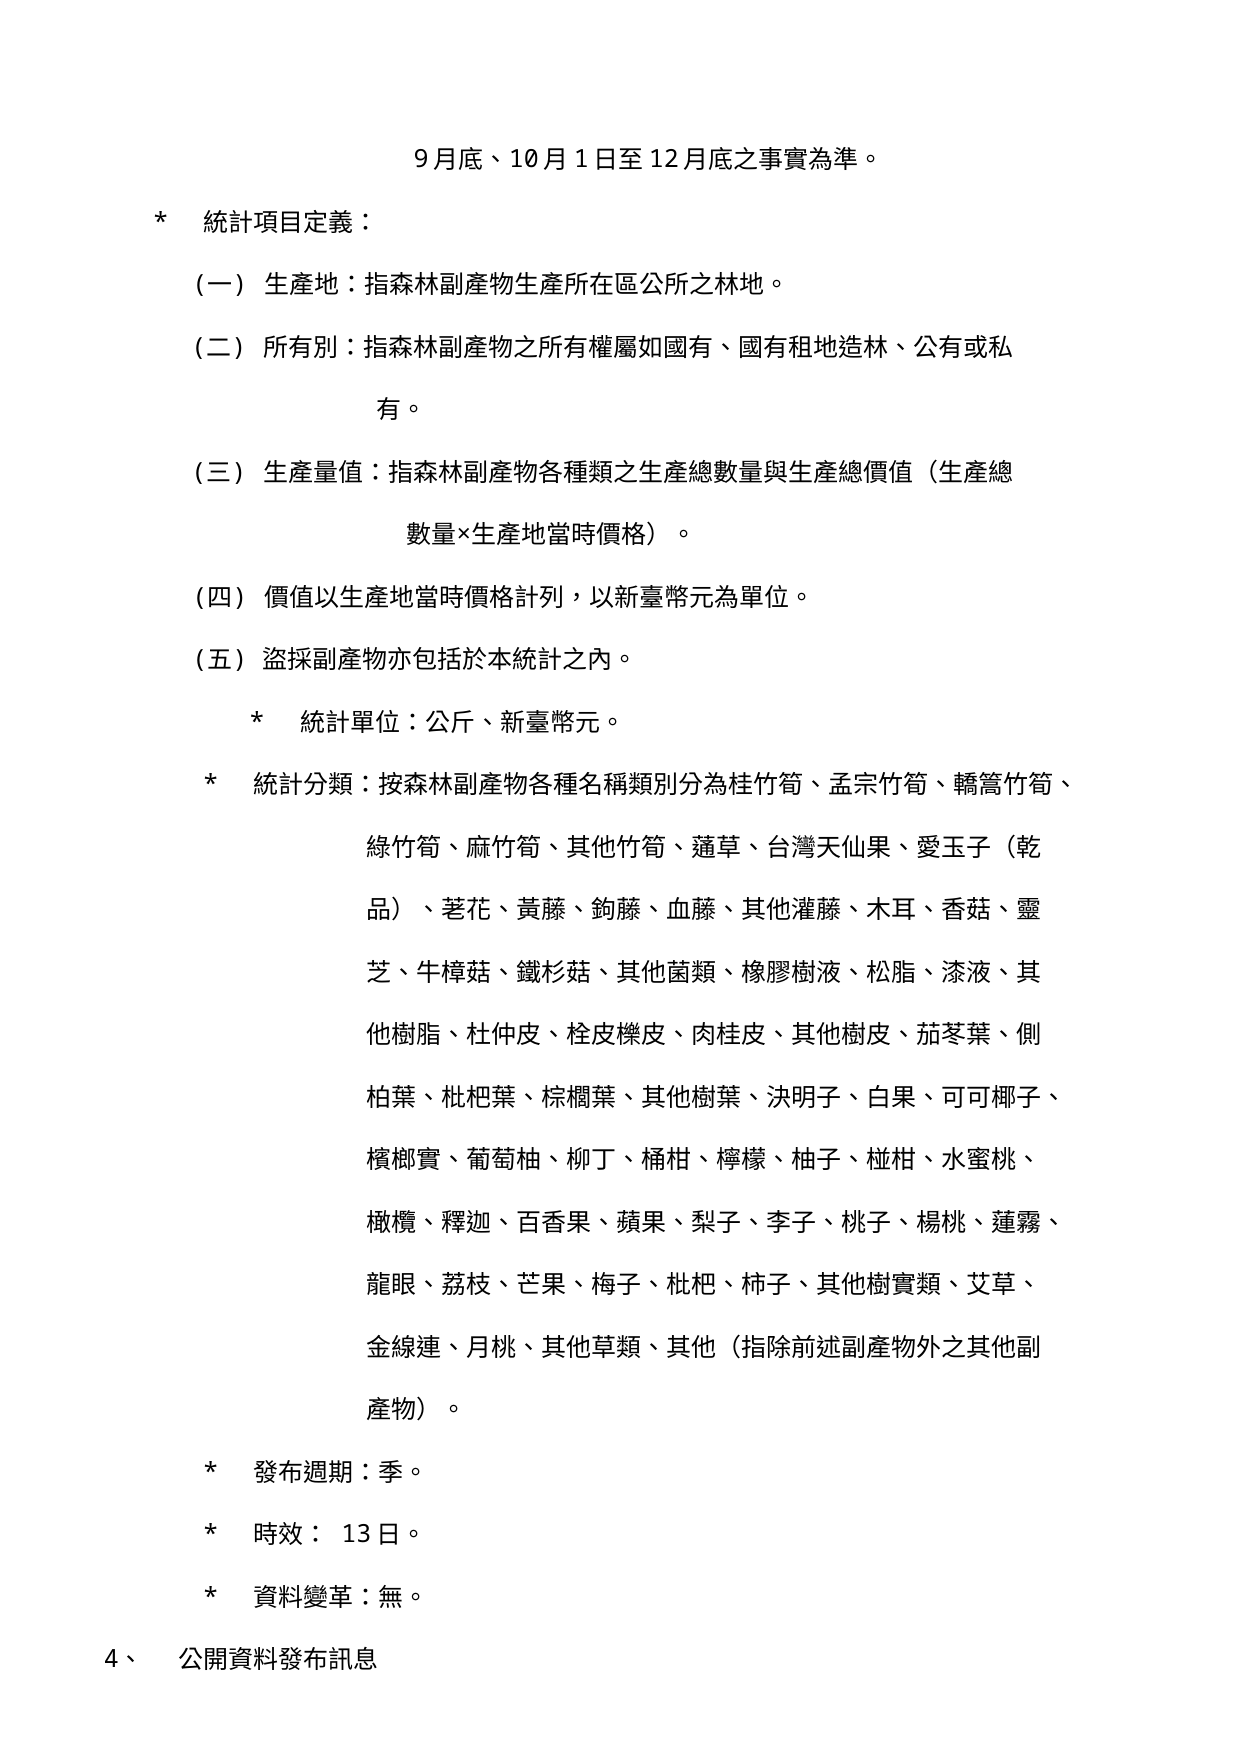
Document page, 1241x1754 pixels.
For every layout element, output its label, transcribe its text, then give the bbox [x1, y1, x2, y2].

text (一) 生產地：指森林副產物生產所在區公所之林地。 [192, 241, 1087, 304]
text (四) 價值以生產地當時價格計列，以新臺幣元為單位。 [192, 554, 1087, 616]
list 9月底、10月1日至12月底之事實為準。 [153, 116, 1087, 179]
list 統計分類：按森林副產物各種名稱類別分為桂竹筍、孟宗竹筍、轎篙竹筍、 綠竹筍、麻竹筍、其他竹筍、蓪草、台灣天仙果、愛玉子（乾 品）、荖花、黃藤、鉤藤、血藤、其他灌藤、木耳、香菇、靈 芝、牛樟菇、鐵杉菇、其他菌類、橡膠樹液、松脂、漆液、其 他樹脂、杜仲皮、栓皮櫟皮、肉桂皮、其他樹皮、茄苳葉、側 柏葉、枇杷葉、棕櫚葉、其他樹葉、決明子、白果、可可椰子、 檳榔實、葡萄柚、柳丁、桶柑、檸檬、柚子、椪柑、水蜜桃、 橄欖、釋迦、百香果、蘋果、梨子、李子、桃子、楊桃、蓮霧、 龍眼、荔枝、芒果、梅子、枇杷、柿子、其他樹實類、艾草、 金線連、月桃、其他草類、其他（指除前述副產物外之其他副 產物）。 [204, 741, 1087, 1429]
text (二) 所有別：指森林副產物之所有權屬如國有、國有租地造林、公有或私 有。 [191, 304, 1087, 429]
list 公開資料發布訊息 [103, 1616, 1087, 1679]
text (三) 生產量值：指森林副產物各種類之生產總數量與生產總價值（生產總 數量×生產地當時價格）。 [191, 429, 1087, 554]
list 發布週期：季。 [204, 1429, 1087, 1491]
list 資料變革：無。 [204, 1554, 1087, 1616]
list 統計項目定義： [153, 179, 1087, 241]
list 統計單位：公斤、新臺幣元。 [250, 679, 1087, 741]
list 時效： 13日。 [204, 1491, 1087, 1554]
text (五) 盜採副產物亦包括於本統計之內。 [192, 616, 1087, 679]
